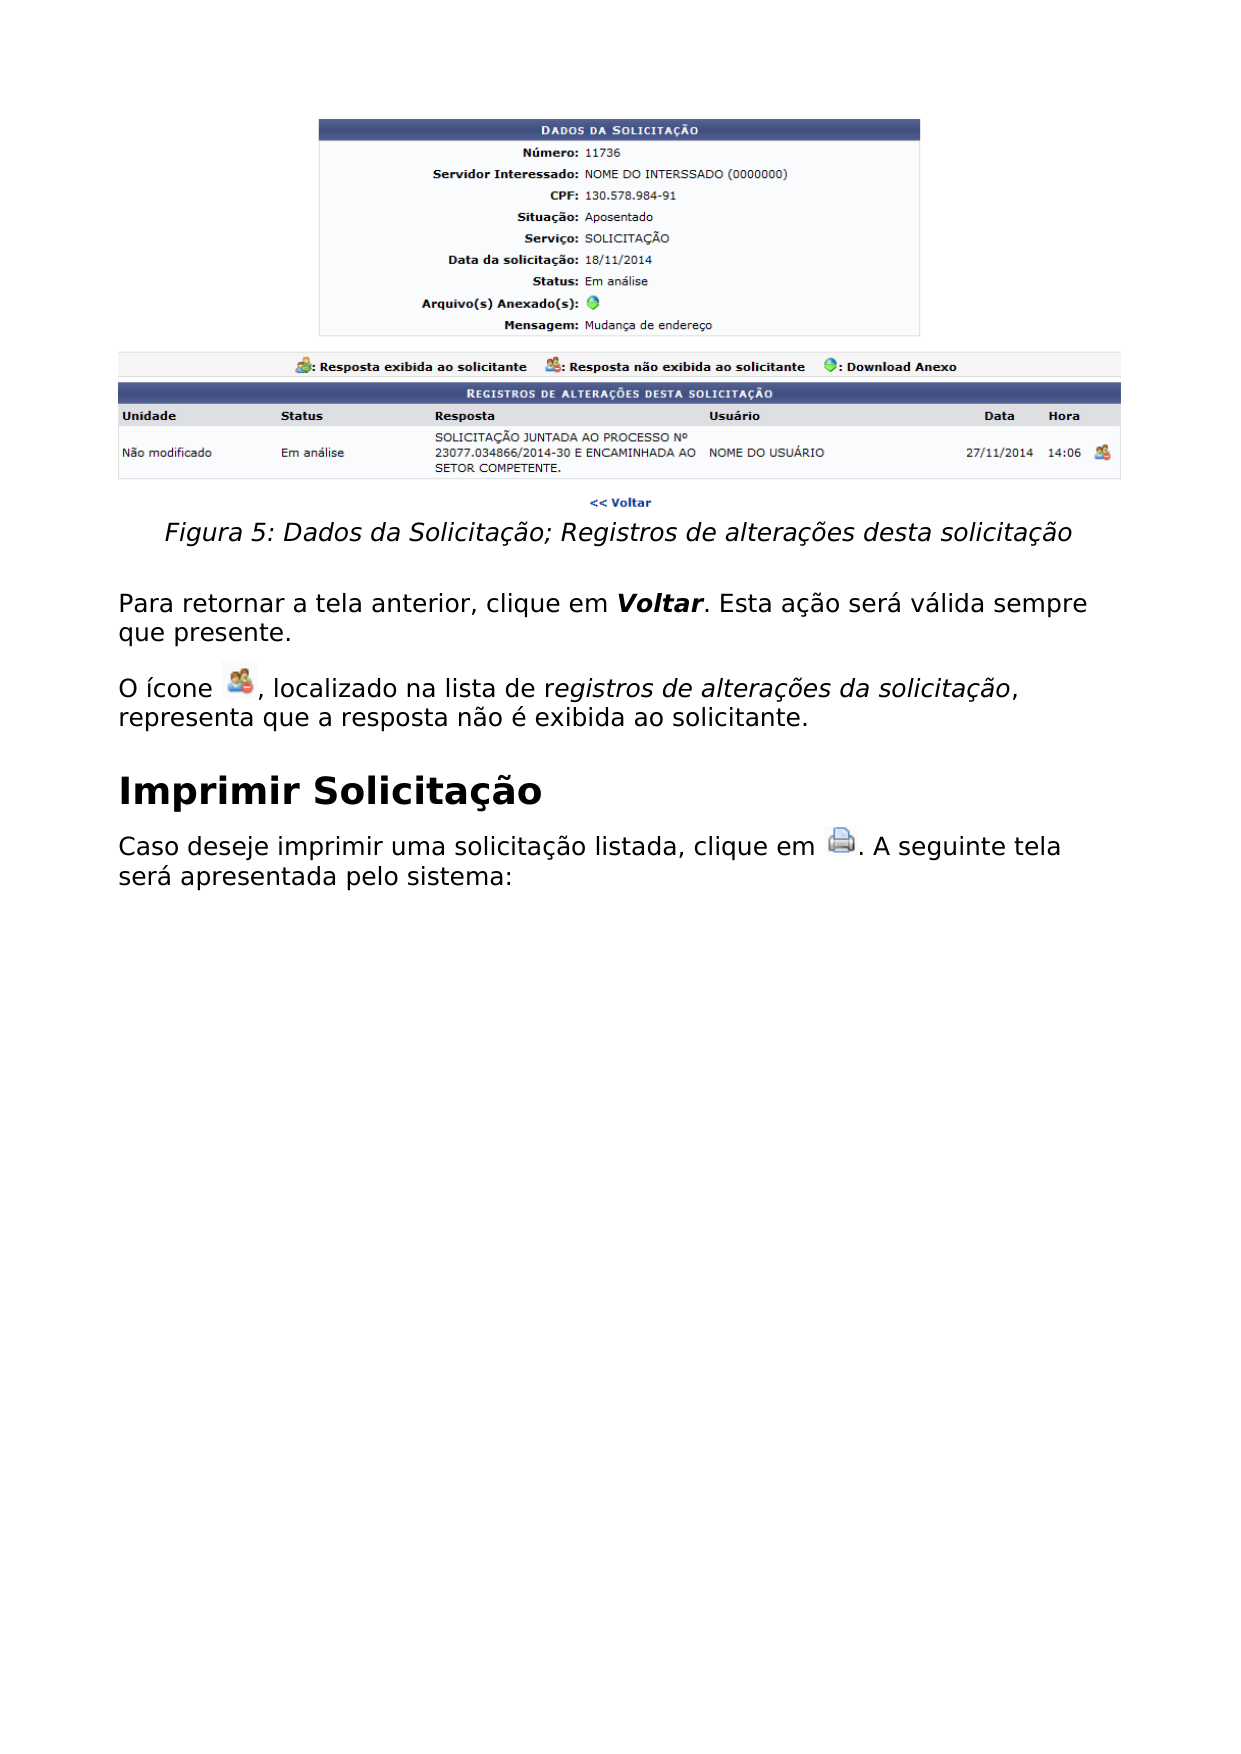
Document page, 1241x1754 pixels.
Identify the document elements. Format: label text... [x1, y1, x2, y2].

text Para retornar a tela anterior, clique em Voltar. Esta ação será válida sempre que presente. [118, 589, 1122, 647]
text Caso deseje imprimir uma solicitação listada, clique em . A seguinte tela será apresentada pelo sistema: [118, 826, 1122, 891]
picture [118, 118, 1123, 519]
picture [824, 826, 858, 856]
subtitle Imprimir Solicitação [118, 770, 1122, 814]
text Figura 5: Dados da Solicitação; Registros de alterações desta solicitação [118, 519, 1122, 547]
text O ícone , localizado na lista de registros de alterações da solicitação, representa que a resposta não é exibida ao solicitante. [118, 660, 1122, 732]
picture [221, 660, 257, 698]
